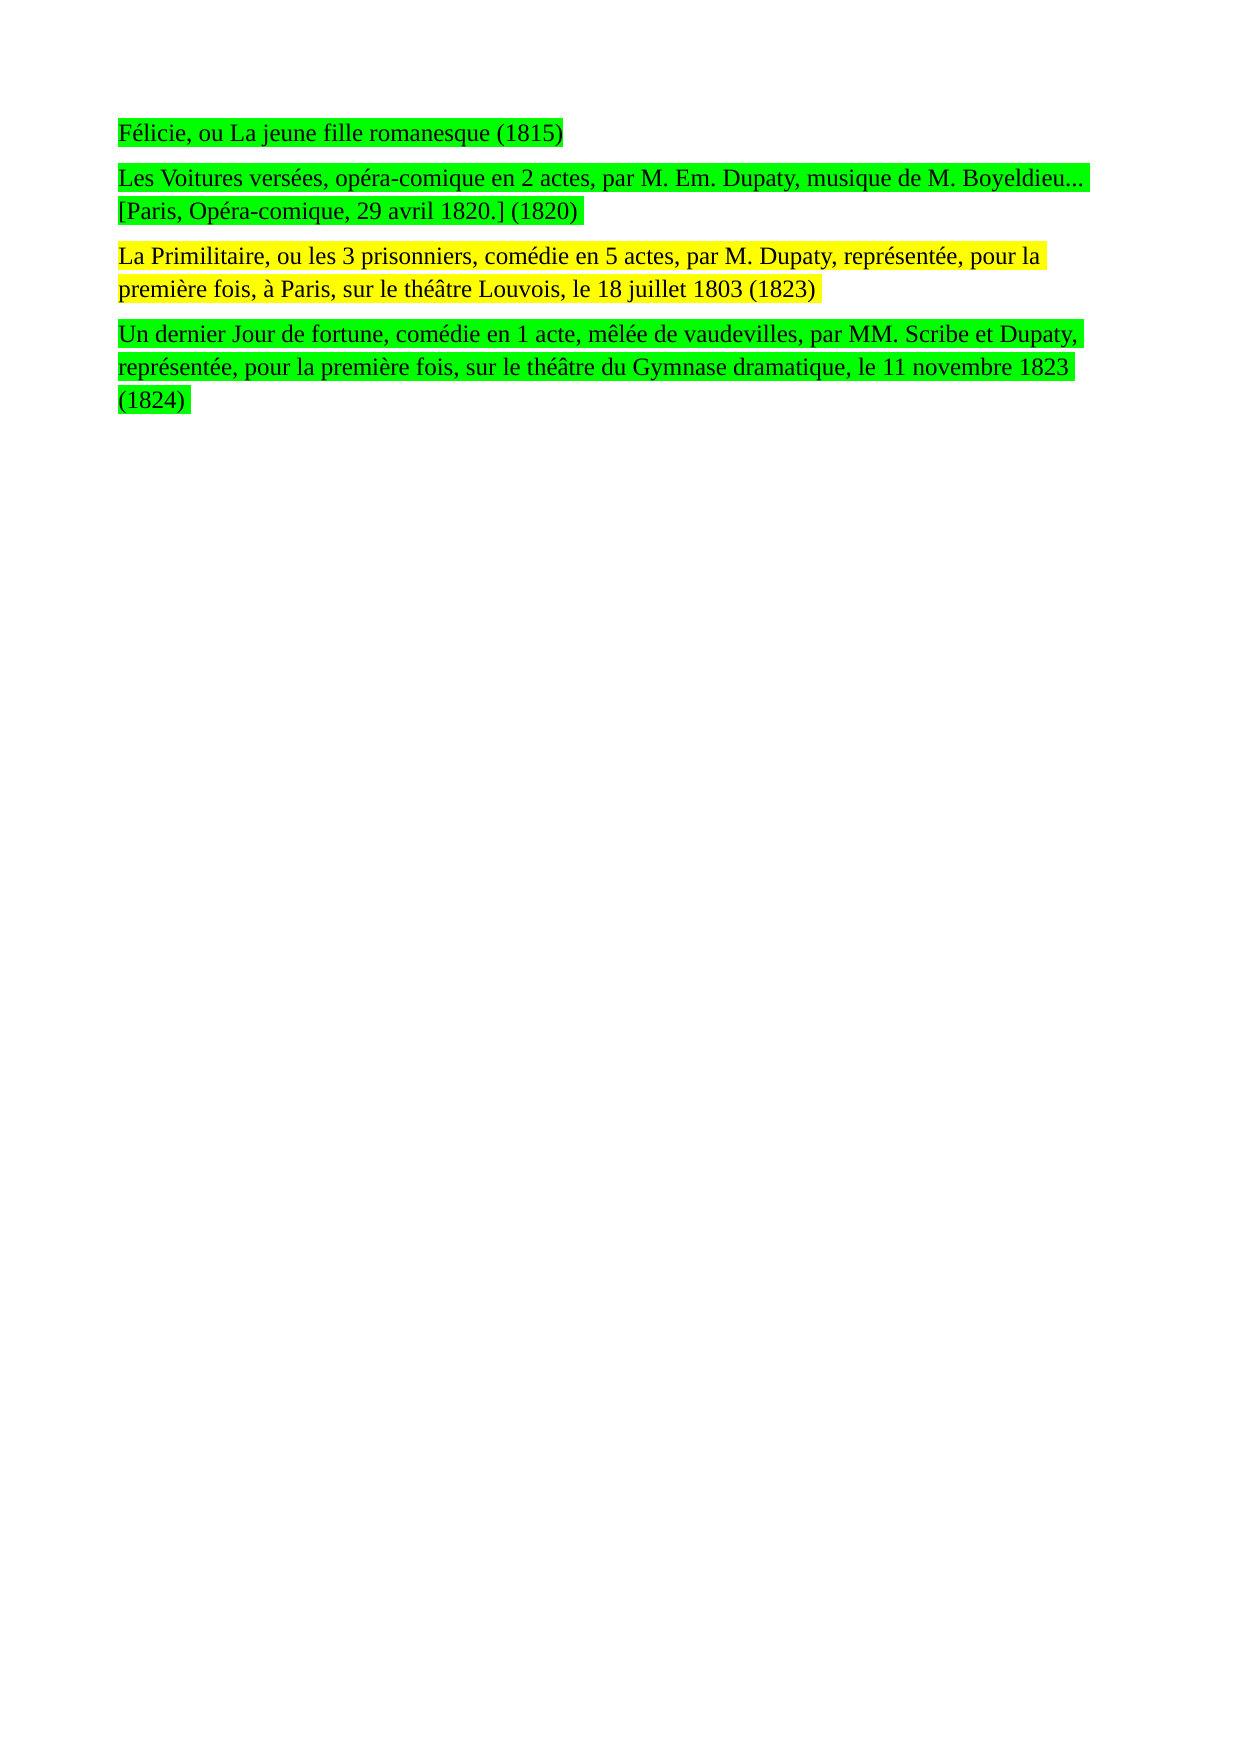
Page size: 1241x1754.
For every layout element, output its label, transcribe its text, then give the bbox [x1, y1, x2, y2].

text Un dernier Jour de fortune, comédie en 1 acte, mêlée de vaudevilles, par MM. Scribe et Dupaty, représentée, pour la première fois, sur le théâtre du Gymnase dramatique, le 11 novembre 1823 (1824) [118, 319, 1122, 414]
text Félicie, ou La jeune fille romanesque (1815) [118, 118, 1122, 147]
text Les Voitures versées, opéra-comique en 2 actes, par M. Em. Dupaty, musique de M. Boyeldieu... [Paris, Opéra-comique, 29 avril 1820.] (1820) [118, 163, 1122, 225]
text La Primilitaire, ou les 3 prisonniers, comédie en 5 actes, par M. Dupaty, représentée, pour la première fois, à Paris, sur le théâtre Louvois, le 18 juillet 1803 (1823) [118, 241, 1122, 303]
